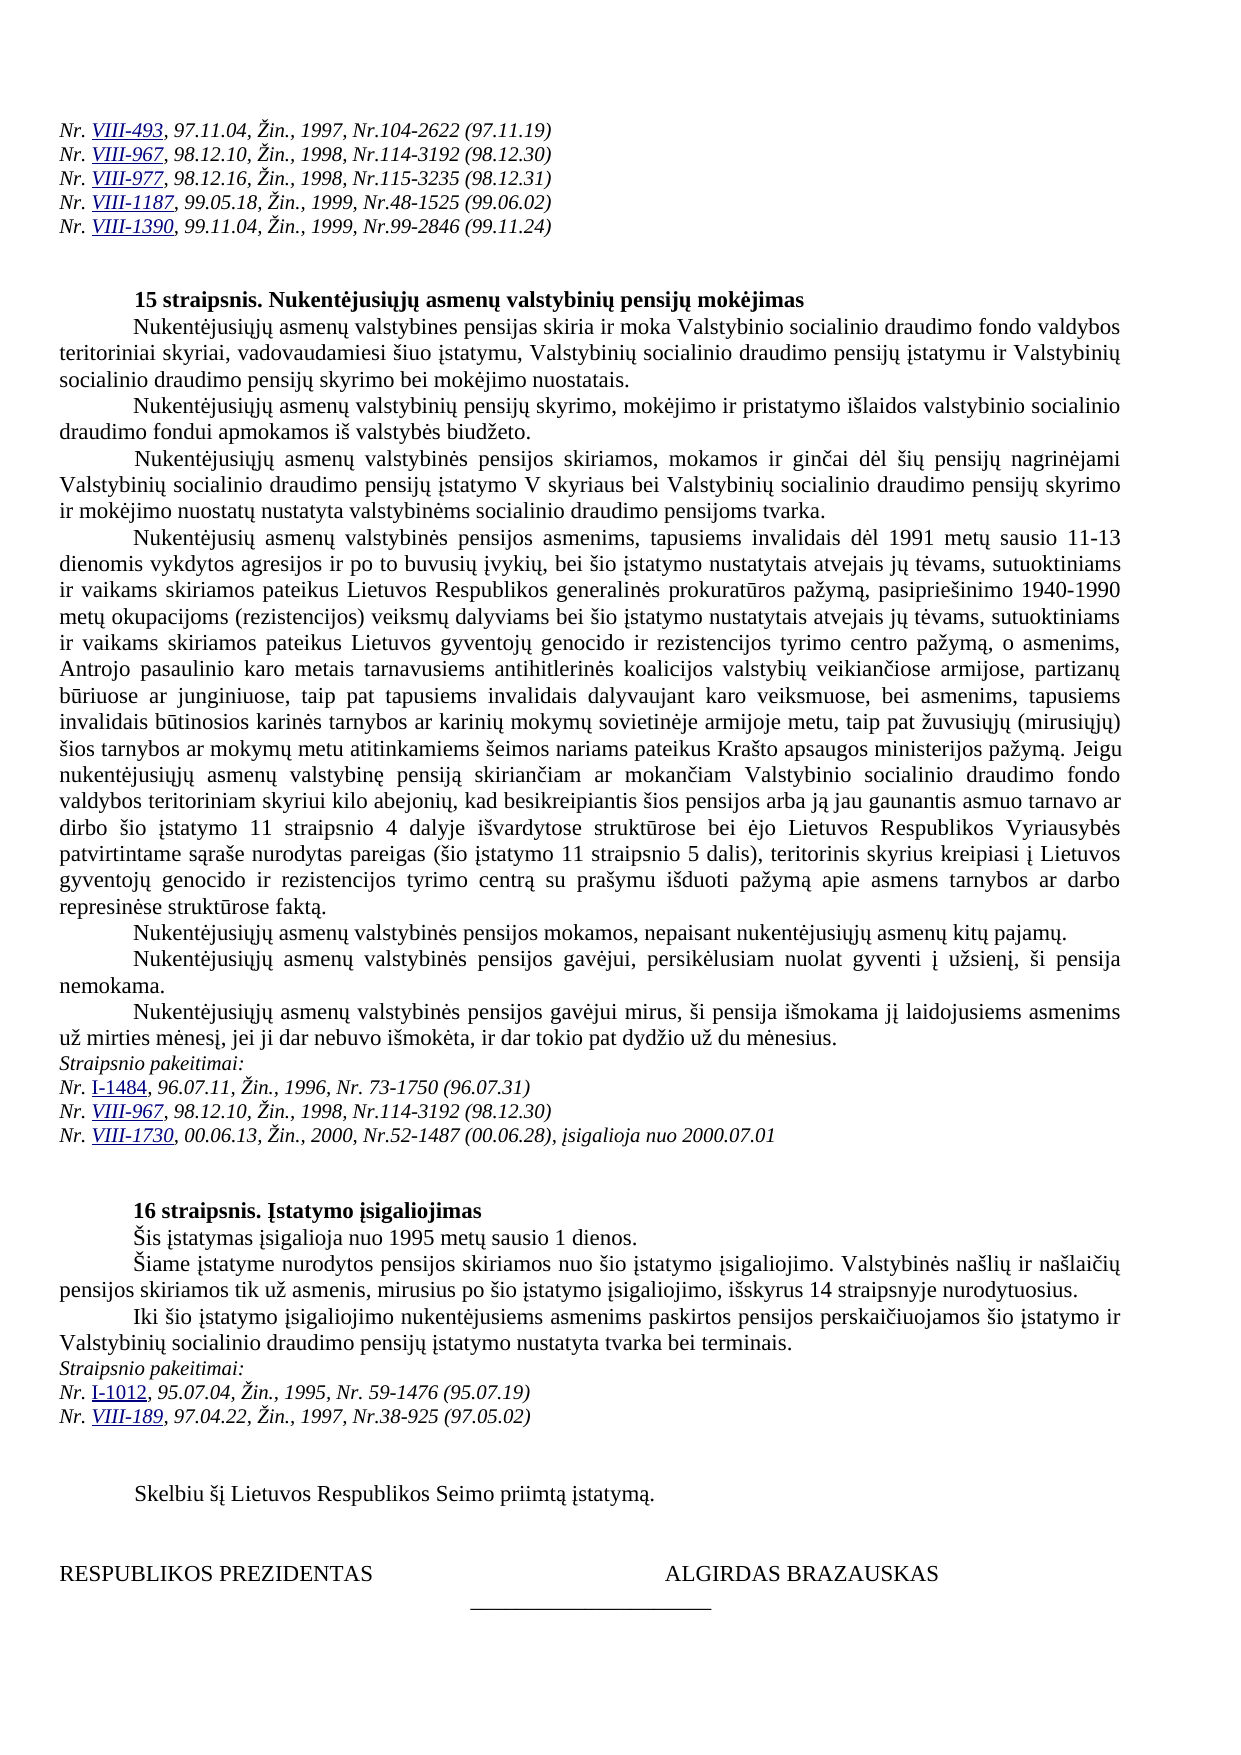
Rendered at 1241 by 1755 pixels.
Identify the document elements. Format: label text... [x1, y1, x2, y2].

text Nukentėjusiųjų asmenų valstybinės pensijos gavėjui mirus, ši pensija išmokama jį laidojusiems asmenims už mirties mėnesį, jei ji dar nebuvo išmokėta, ir dar tokio pat dydžio už du mėnesius. [59, 998, 1122, 1051]
text Nukentėjusiųjų asmenų valstybinės pensijos skiriamos, mokamos ir ginčai dėl šių pensijų nagrinėjami Valstybinių socialinio draudimo pensijų įstatymo V skyriaus bei Valstybinių socialinio draudimo pensijų skyrimo ir mokėjimo nuostatų nustatyta valstybinėms socialinio draudimo pensijoms tvarka. [59, 445, 1122, 524]
text Nr. VIII-1730, 00.06.13, Žin., 2000, Nr.52-1487 (00.06.28), įsigalioja nuo 2000.07.01 [59, 1123, 1122, 1147]
text Nr. I-1012, 95.07.04, Žin., 1995, Nr. 59-1476 (95.07.19) [59, 1380, 1122, 1404]
text Nr. VIII-493, 97.11.04, Žin., 1997, Nr.104-2622 (97.11.19) [59, 118, 1122, 142]
text Nr. VIII-967, 98.12.10, Žin., 1998, Nr.114-3192 (98.12.30) [59, 1099, 1122, 1123]
text Nr. VIII-977, 98.12.16, Žin., 1998, Nr.115-3235 (98.12.31) [59, 166, 1122, 190]
text Straipsnio pakeitimai: [59, 1051, 1122, 1075]
text _____________________ [59, 1586, 1122, 1612]
text Šiame įstatyme nurodytos pensijos skiriamos nuo šio įstatymo įsigaliojimo. Valstybinės našlių ir našlaičių pensijos skiriamos tik už asmenis, mirusius po šio įstatymo įsigaliojimo, išskyrus 14 straipsnyje nurodytuosius. [59, 1250, 1122, 1303]
text Iki šio įstatymo įsigaliojimo nukentėjusiems asmenims paskirtos pensijos perskaičiuojamos šio įstatymo ir Valstybinių socialinio draudimo pensijų įstatymo nustatyta tvarka bei terminais. [59, 1303, 1122, 1356]
text RESPUBLIKOS PREZIDENTAS ALGIRDAS BRAZAUSKAS [59, 1559, 1122, 1586]
text 16 straipsnis. Įstatymo įsigaliojimas [59, 1197, 1122, 1224]
text Nukentėjusių asmenų valstybinės pensijos asmenims, tapusiems invalidais dėl 1991 metų sausio 11-13 dienomis vykdytos agresijos ir po to buvusių įvykių, bei šio įstatymo nustatytais atvejais jų tėvams, sutuoktiniams ir vaikams skiriamos pateikus Lietuvos Respublikos generalinės prokuratūros pažymą, pasipriešinimo 1940-1990 metų okupacijoms (rezistencijos) veiksmų dalyviams bei šio įstatymo nustatytais atvejais jų tėvams, sutuoktiniams ir vaikams skiriamos pateikus Lietuvos gyventojų genocido ir rezistencijos tyrimo centro pažymą, o asmenims, Antrojo pasaulinio karo metais tarnavusiems antihitlerinės koalicijos valstybių veikiančiose armijose, partizanų būriuose ar junginiuose, taip pat tapusiems invalidais dalyvaujant karo veiksmuose, bei asmenims, tapusiems invalidais būtinosios karinės tarnybos ar karinių mokymų sovietinėje armijoje metu, taip pat žuvusiųjų (mirusiųjų) šios tarnybos ar mokymų metu atitinkamiems šeimos nariams pateikus Krašto apsaugos ministerijos pažymą. Jeigu nukentėjusiųjų asmenų valstybinę pensiją skiriančiam ar mokančiam Valstybinio socialinio draudimo fondo valdybos teritoriniam skyriui kilo abejonių, kad besikreipiantis šios pensijos arba ją jau gaunantis asmuo tarnavo ar dirbo šio įstatymo 11 straipsnio 4 dalyje išvardytose struktūrose bei ėjo Lietuvos Respublikos Vyriausybės patvirtintame sąraše nurodytas pareigas (šio įstatymo 11 straipsnio 5 dalis), teritorinis skyrius kreipiasi į Lietuvos gyventojų genocido ir rezistencijos tyrimo centrą su prašymu išduoti pažymą apie asmens tarnybos ar darbo represinėse struktūrose faktą. [59, 524, 1122, 919]
text Nr. VIII-189, 97.04.22, Žin., 1997, Nr.38-925 (97.05.02) [59, 1404, 1122, 1428]
text Nukentėjusiųjų asmenų valstybinių pensijų skyrimo, mokėjimo ir pristatymo išlaidos valstybinio socialinio draudimo fondui apmokamos iš valstybės biudžeto. [59, 392, 1122, 445]
text Skelbiu šį Lietuvos Respublikos Seimo priimtą įstatymą. [59, 1481, 1122, 1507]
text Nr. VIII-1187, 99.05.18, Žin., 1999, Nr.48-1525 (99.06.02) [59, 190, 1122, 214]
text Nr. VIII-1390, 99.11.04, Žin., 1999, Nr.99-2846 (99.11.24) [59, 214, 1122, 238]
text Šis įstatymas įsigalioja nuo 1995 metų sausio 1 dienos. [59, 1224, 1122, 1250]
text Nr. I-1484, 96.07.11, Žin., 1996, Nr. 73-1750 (96.07.31) [59, 1075, 1122, 1099]
text Nukentėjusiųjų asmenų valstybines pensijas skiria ir moka Valstybinio socialinio draudimo fondo valdybos teritoriniai skyriai, vadovaudamiesi šiuo įstatymu, Valstybinių socialinio draudimo pensijų įstatymu ir Valstybinių socialinio draudimo pensijų skyrimo bei mokėjimo nuostatais. [59, 313, 1122, 392]
text 15 straipsnis. Nukentėjusiųjų asmenų valstybinių pensijų mokėjimas [59, 287, 1122, 313]
text Nukentėjusiųjų asmenų valstybinės pensijos mokamos, nepaisant nukentėjusiųjų asmenų kitų pajamų. [59, 919, 1122, 945]
text Nr. VIII-967, 98.12.10, Žin., 1998, Nr.114-3192 (98.12.30) [59, 142, 1122, 166]
text Nukentėjusiųjų asmenų valstybinės pensijos gavėjui, persikėlusiam nuolat gyventi į užsienį, ši pensija nemokama. [59, 945, 1122, 998]
text Straipsnio pakeitimai: [59, 1356, 1122, 1380]
